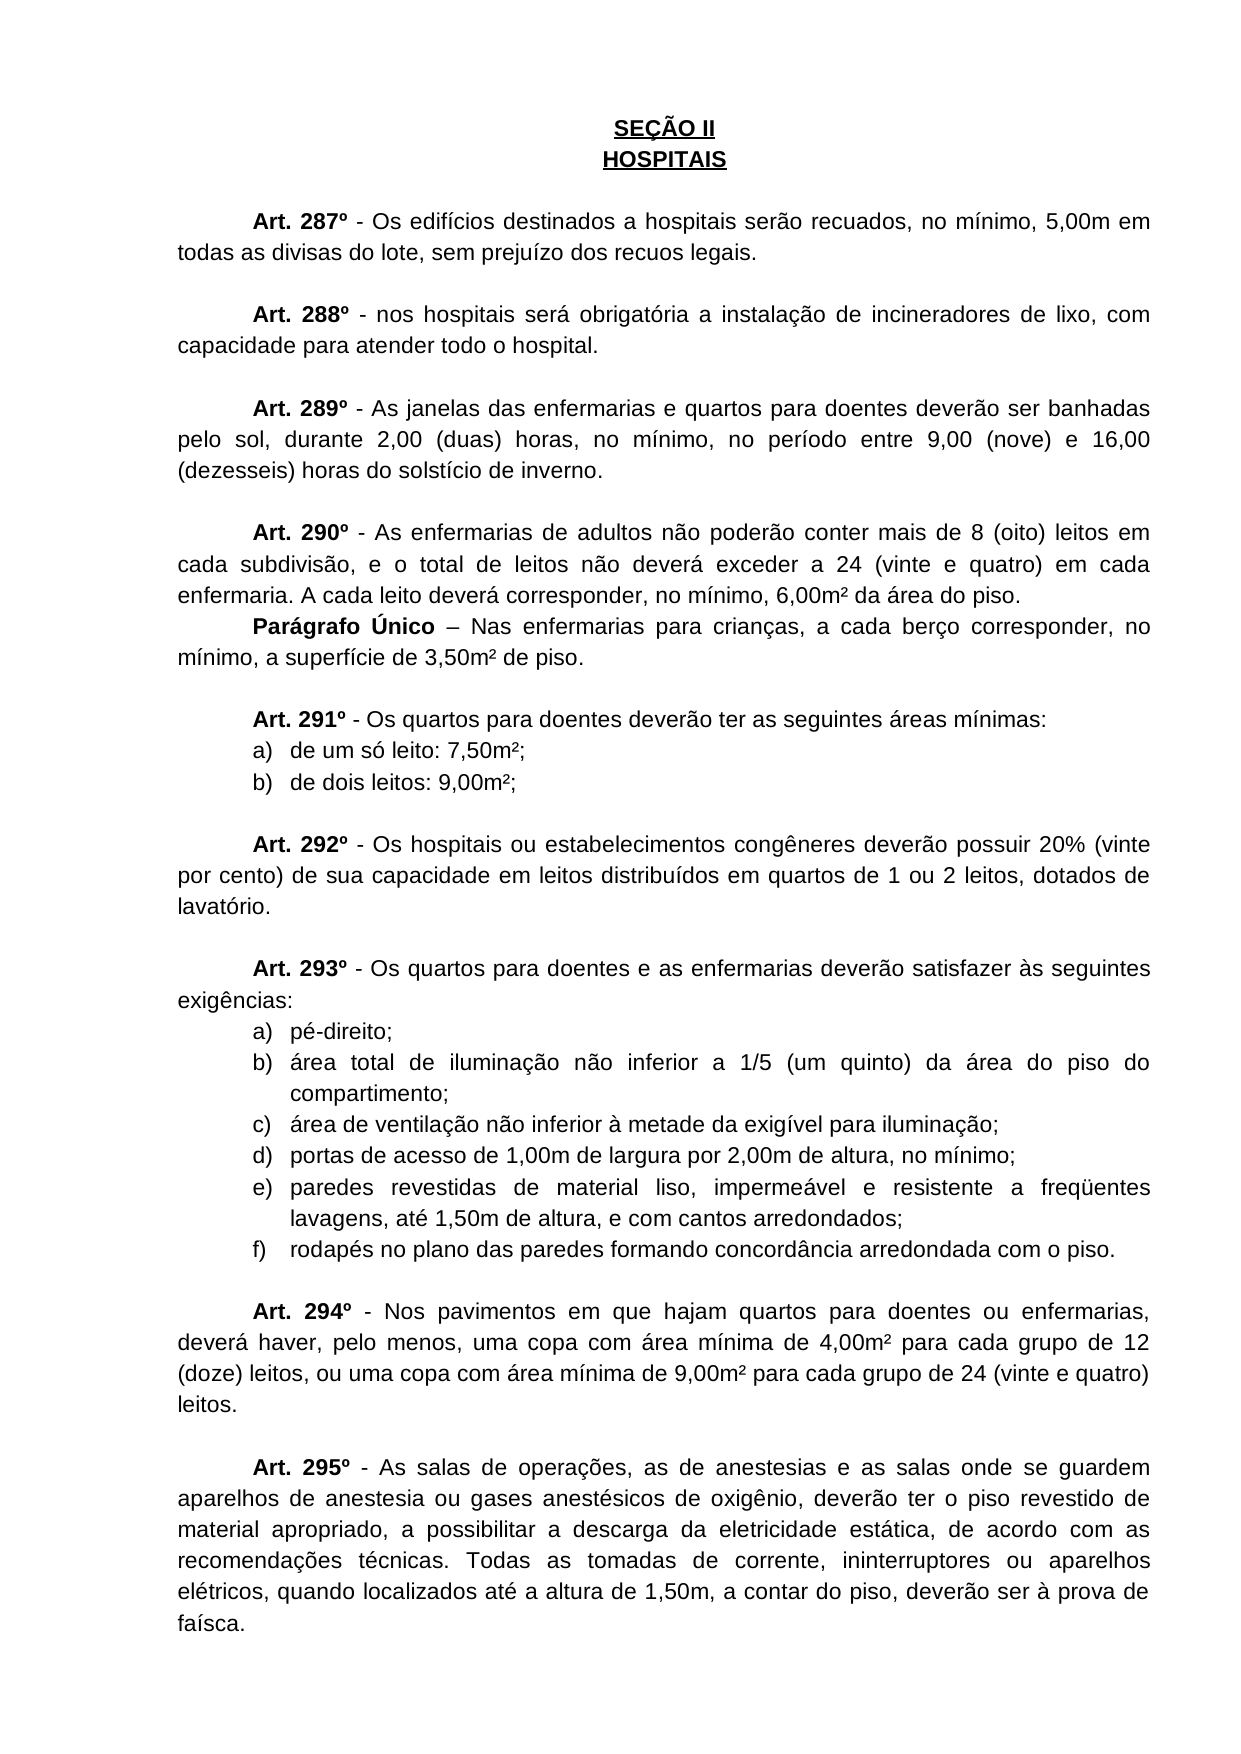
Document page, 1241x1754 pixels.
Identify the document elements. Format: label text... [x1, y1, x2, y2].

text Parágrafo Único – Nas enfermarias para crianças, a cada berço corresponder, no mínimo, a superfície de 3,50m² de piso. [177, 612, 1152, 670]
list área total de iluminação não inferior a 1/5 (um quinto) da área do piso do compartimento; [252, 1048, 1152, 1106]
list rodapés no plano das paredes formando concordância arredondada com o piso. [252, 1235, 1152, 1262]
text Art. 291º - Os quartos para doentes deverão ter as seguintes áreas mínimas: [177, 706, 1152, 733]
list área de ventilação não inferior à metade da exigível para iluminação; [252, 1111, 1152, 1138]
text HOSPITAIS [177, 145, 1152, 172]
text Art. 287º - Os edifícios destinados a hospitais serão recuados, no mínimo, 5,00m em todas as divisas do lote, sem prejuízo dos recuos legais. [177, 207, 1152, 266]
list portas de acesso de 1,00m de largura por 2,00m de altura, no mínimo; [252, 1142, 1152, 1169]
list paredes revestidas de material liso, impermeável e resistente a freqüentes lavagens, até 1,50m de altura, e com cantos arredondados; [252, 1173, 1152, 1231]
text Art. 288º - nos hospitais será obrigatória a instalação de incineradores de lixo, com capacidade para atender todo o hospital. [177, 301, 1152, 359]
text Art. 292º - Os hospitais ou estabelecimentos congêneres deverão possuir 20% (vinte por cento) de sua capacidade em leitos distribuídos em quartos de 1 ou 2 leitos, dotados de lavatório. [177, 830, 1152, 919]
text Art. 289º - As janelas das enfermarias e quartos para doentes deverão ser banhadas pelo sol, durante 2,00 (duas) horas, no mínimo, no período entre 9,00 (nove) e 16,00 (dezesseis) horas do solstício de inverno. [177, 394, 1152, 483]
list de dois leitos: 9,00m²; [252, 768, 1152, 795]
text Art. 294º - Nos pavimentos em que hajam quartos para doentes ou enfermarias, deverá haver, pelo menos, uma copa com área mínima de 4,00m² para cada grupo de 12 (doze) leitos, ou uma copa com área mínima de 9,00m² para cada grupo de 24 (vinte e quatro) leitos. [177, 1297, 1152, 1418]
list de um só leito: 7,50m²; [252, 737, 1152, 764]
text Art. 293º - Os quartos para doentes e as enfermarias deverão satisfazer às seguintes exigências: [177, 955, 1152, 1013]
list pé-direito; [252, 1017, 1152, 1044]
text SEÇÃO II [177, 114, 1152, 141]
text Art. 290º - As enfermarias de adultos não poderão conter mais de 8 (oito) leitos em cada subdivisão, e o total de leitos não deverá exceder a 24 (vinte e quatro) em cada enfermaria. A cada leito deverá corresponder, no mínimo, 6,00m² da área do piso. [177, 519, 1152, 608]
text Art. 295º - As salas de operações, as de anestesias e as salas onde se guardem aparelhos de anestesia ou gases anestésicos de oxigênio, deverão ter o piso revestido de material apropriado, a possibilitar a descarga da eletricidade estática, de acordo com as recomendações técnicas. Todas as tomadas de corrente, ininterruptores ou aparelhos elétricos, quando localizados até a altura de 1,50m, a contar do piso, deverão ser à prova de faísca. [177, 1453, 1152, 1636]
